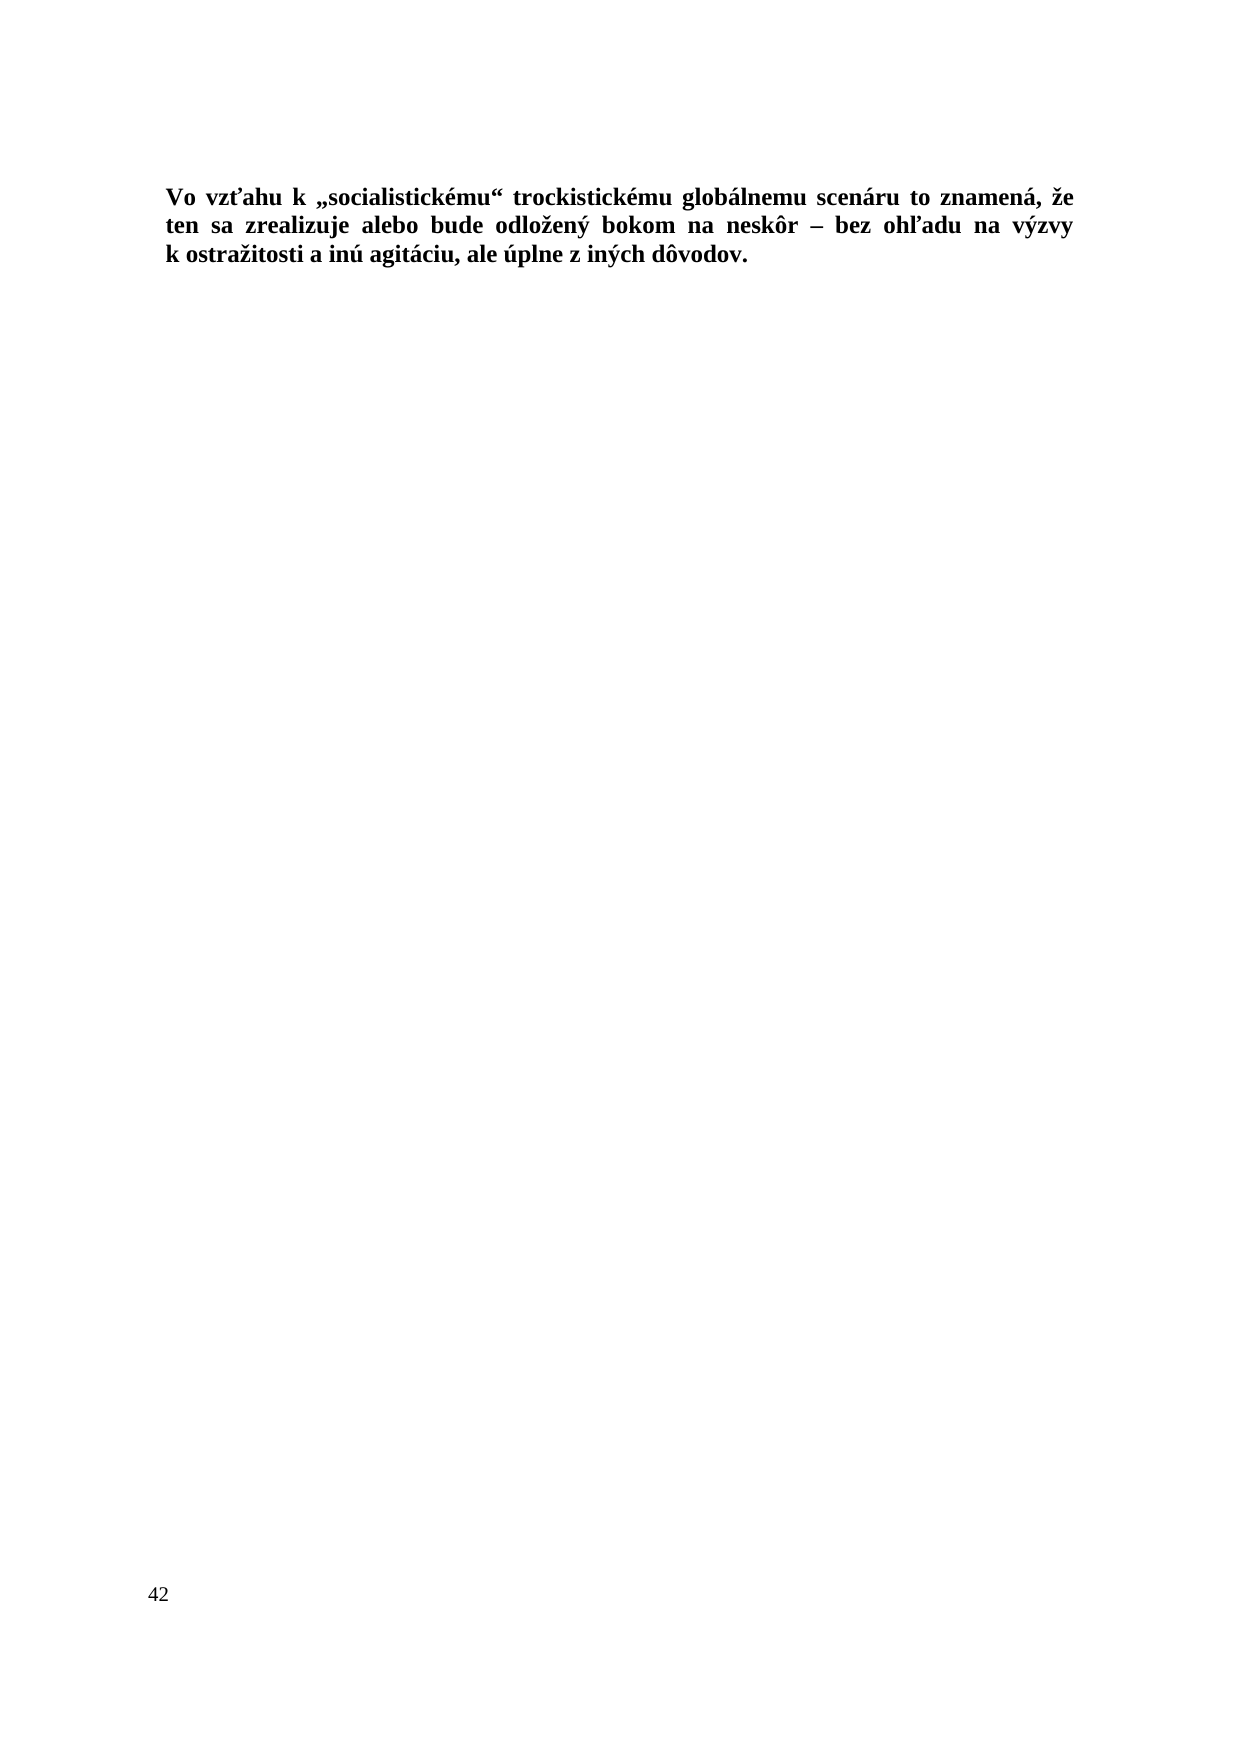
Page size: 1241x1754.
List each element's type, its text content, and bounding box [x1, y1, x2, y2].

text Vo vzťahu k „socialistickému“ trockistickému globálnemu scenáru to znamená, že ten sa zrealizuje alebo bude odložený bokom na neskôr – bez ohľadu na výzvy k ostražitosti a inú agitáciu, ale úplne z iných dôvodov. [165, 182, 1075, 268]
